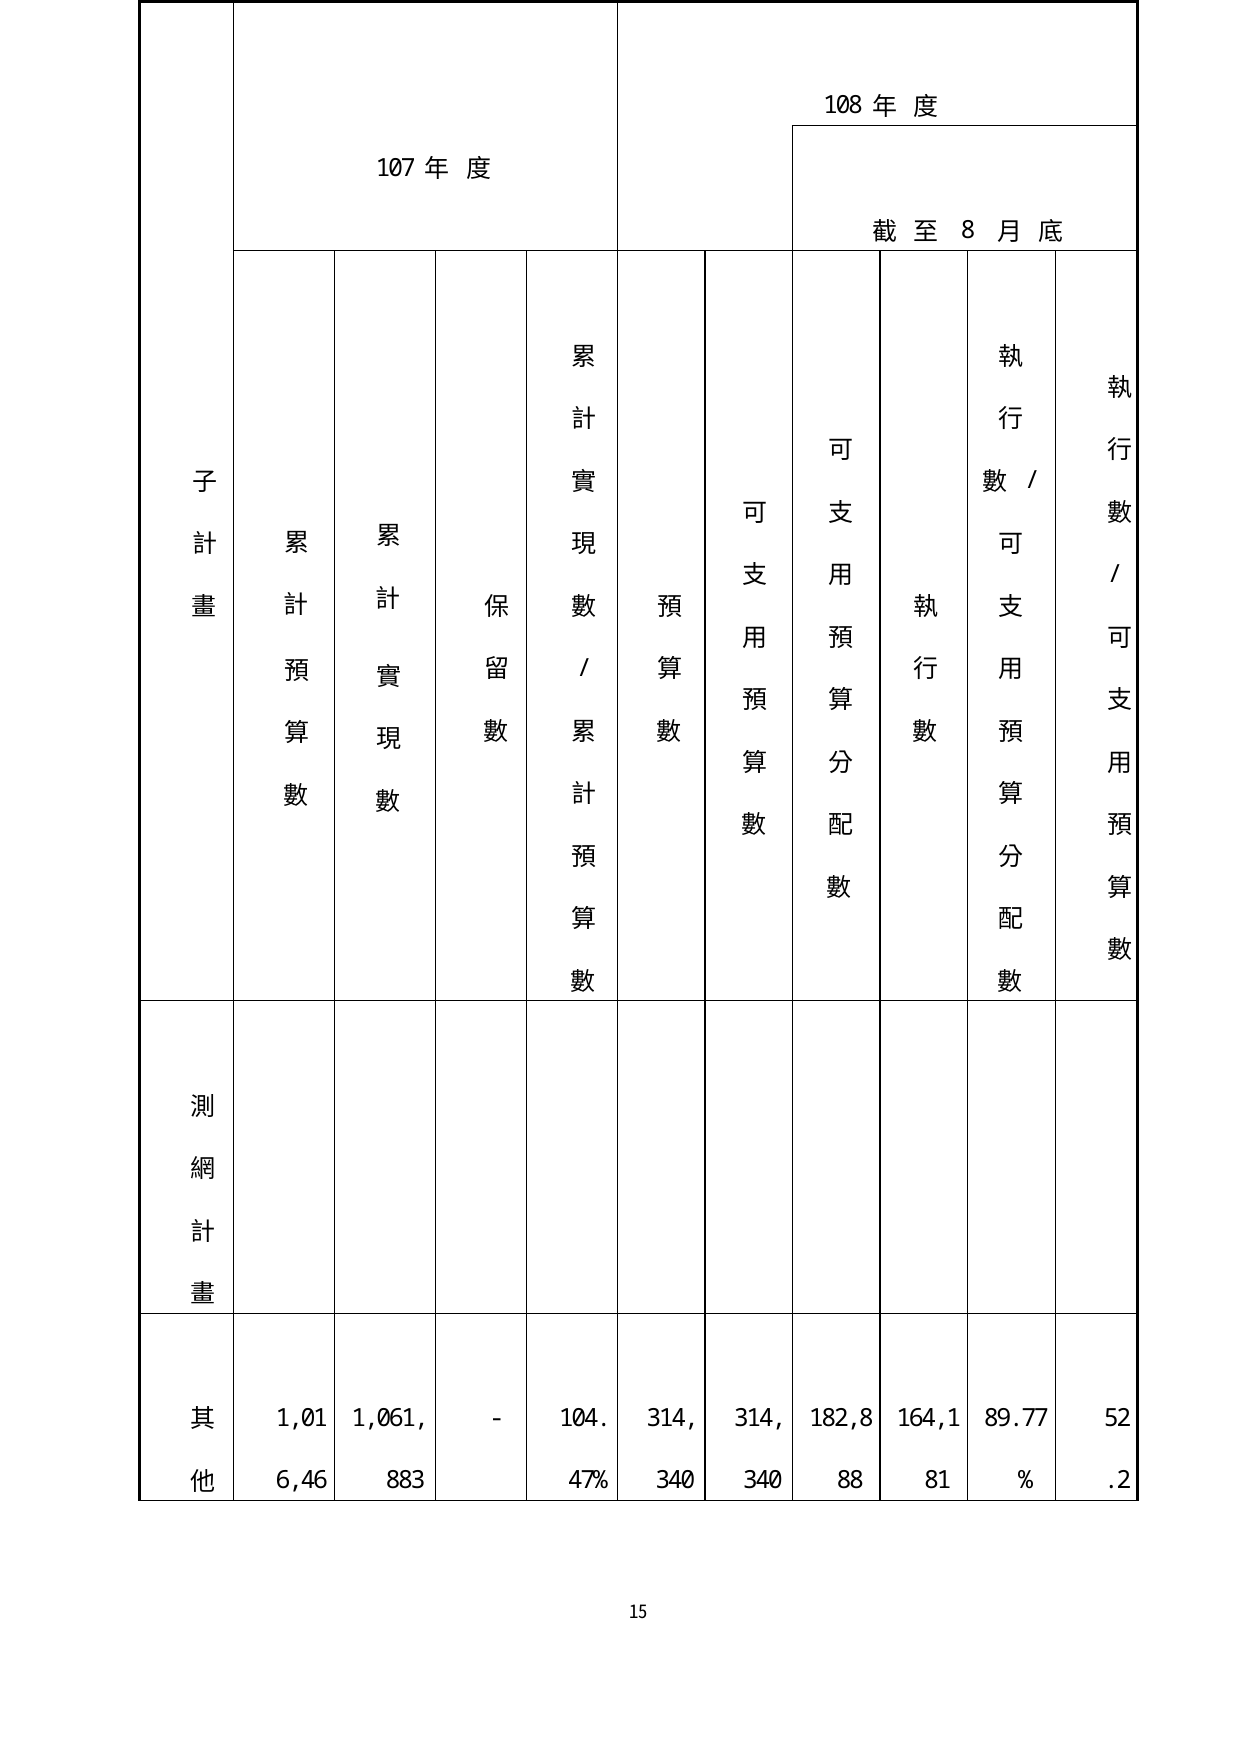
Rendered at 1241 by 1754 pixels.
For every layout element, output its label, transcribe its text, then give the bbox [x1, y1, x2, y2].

table_cell [793, 1001, 879, 1312]
table_header 108年度 [618, 3, 1136, 125]
table_cell 314,340 [706, 1314, 792, 1500]
table_cell 52.2 [1056, 1314, 1136, 1500]
table_cell 1,061,883 [335, 1314, 435, 1500]
table_cell 104.47% [527, 1314, 617, 1500]
table_cell 314,340 [618, 1314, 704, 1500]
table_cell [706, 1001, 792, 1312]
table_cell 累計 預算數 [234, 251, 334, 1000]
table_cell [234, 1001, 334, 1312]
table_cell [881, 1001, 967, 1312]
table_cell 其他 [141, 1314, 233, 1500]
table_cell [436, 1001, 526, 1312]
table_cell [618, 125, 792, 250]
table_cell [527, 1001, 617, 1312]
table_cell 執行數/可支用預算數 [1056, 251, 1136, 1000]
table_cell 累計實現數/累計預算數 [527, 251, 617, 1000]
table_cell 累計 實現數 [335, 251, 435, 1000]
table_cell 保留數 [436, 251, 526, 1000]
table_cell 執行數 [881, 251, 967, 1000]
table_cell 1,016,46 [234, 1314, 334, 1500]
table_cell 執行數/可支用預算分配數 [968, 251, 1055, 1000]
table_cell - [436, 1314, 526, 1500]
table_cell [618, 1001, 704, 1312]
table_cell [1056, 1001, 1136, 1312]
table_cell 預算數 [618, 251, 704, 1000]
table_cell [968, 1001, 1055, 1312]
table_cell [335, 1001, 435, 1312]
table_cell 89.77% [968, 1314, 1055, 1500]
table_cell 可支用預算分配數 [793, 251, 879, 1000]
table_cell 測網計畫 [141, 1001, 233, 1312]
table_cell 可支用預算數 [706, 251, 792, 1000]
table_header 子計畫 [141, 3, 233, 1000]
table_header 107年度 [234, 3, 617, 250]
table_cell 164,181 [881, 1314, 967, 1500]
table_cell 182,888 [793, 1314, 879, 1500]
table_cell 截至8月底 [793, 126, 1136, 250]
